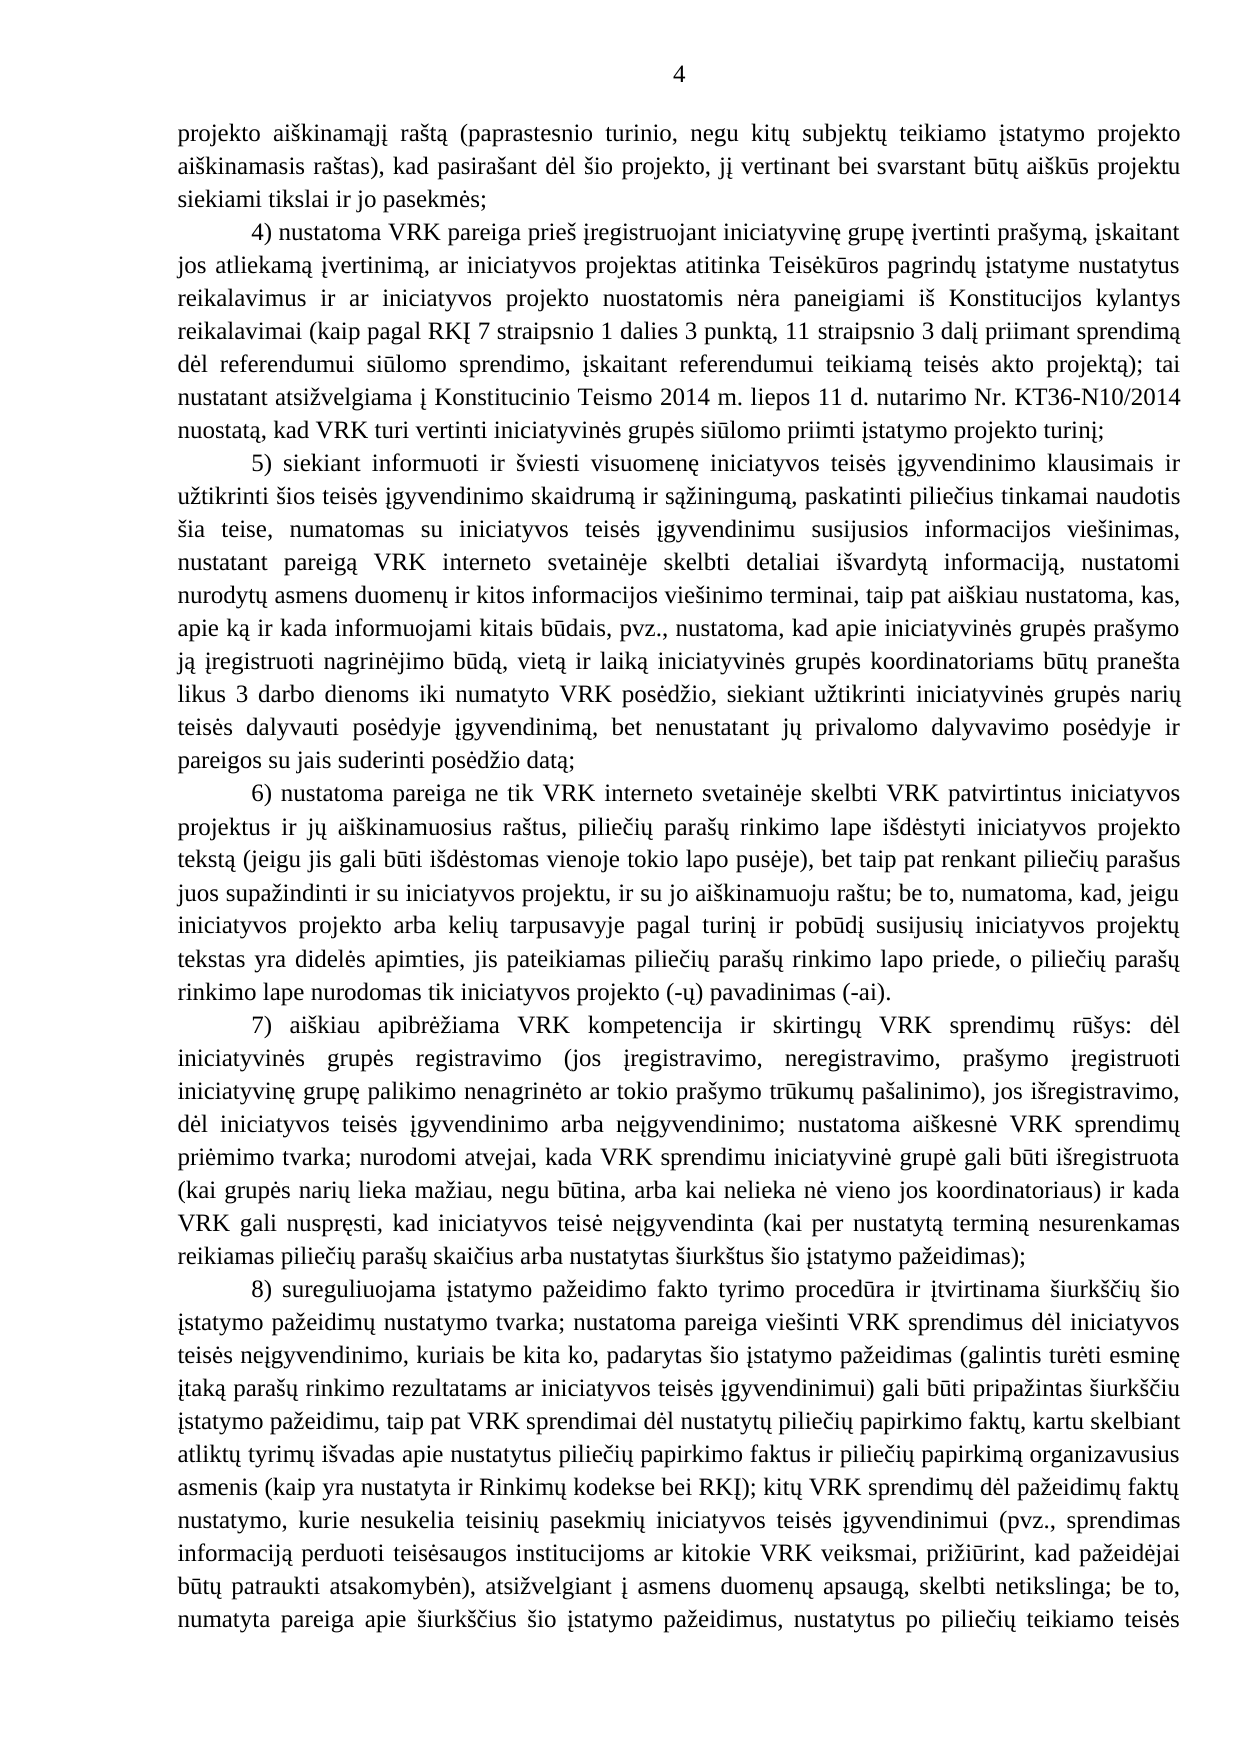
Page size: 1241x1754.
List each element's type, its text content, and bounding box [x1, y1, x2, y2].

text 6) nustatoma pareiga ne tik VRK interneto svetainėje skelbti VRK patvirtintus iniciatyvos projektus ir jų aiškinamuosius raštus, piliečių parašų rinkimo lape išdėstyti iniciatyvos projekto tekstą (jeigu jis gali būti išdėstomas vienoje tokio lapo pusėje), bet taip pat renkant piliečių parašus juos supažindinti ir su iniciatyvos projektu, ir su jo aiškinamuoju raštu; be to, numatoma, kad, jeigu iniciatyvos projekto arba kelių tarpusavyje pagal turinį ir pobūdį susijusių iniciatyvos projektų tekstas yra didelės apimties, jis pateikiamas piliečių parašų rinkimo lapo priede, o piliečių parašų rinkimo lape nurodomas tik iniciatyvos projekto (-ų) pavadinimas (-ai). [177, 778, 1181, 1005]
text 4) nustatoma VRK pareiga prieš įregistruojant iniciatyvinę grupę įvertinti prašymą, įskaitant jos atliekamą įvertinimą, ar iniciatyvos projektas atitinka Teisėkūros pagrindų įstatyme nustatytus reikalavimus ir ar iniciatyvos projekto nuostatomis nėra paneigiami iš Konstitucijos kylantys reikalavimai (kaip pagal RKĮ 7 straipsnio 1 dalies 3 punktą, 11 straipsnio 3 dalį priimant sprendimą dėl referendumui siūlomo sprendimo, įskaitant referendumui teikiamą teisės akto projektą); tai nustatant atsižvelgiama į Konstitucinio Teismo 2014 m. liepos 11 d. nutarimo Nr. KT36-N10/2014 nuostatą, kad VRK turi vertinti iniciatyvinės grupės siūlomo priimti įstatymo projekto turinį; [177, 217, 1181, 444]
text projekto aiškinamąjį raštą (paprastesnio turinio, negu kitų subjektų teikiamo įstatymo projekto aiškinamasis raštas), kad pasirašant dėl šio projekto, jį vertinant bei svarstant būtų aiškūs projektu siekiami tikslai ir jo pasekmės; [177, 118, 1181, 213]
text 7) aiškiau apibrėžiama VRK kompetencija ir skirtingų VRK sprendimų rūšys: dėl iniciatyvinės grupės registravimo (jos įregistravimo, neregistravimo, prašymo įregistruoti iniciatyvinę grupę palikimo nenagrinėto ar tokio prašymo trūkumų pašalinimo), jos išregistravimo, dėl iniciatyvos teisės įgyvendinimo arba neįgyvendinimo; nustatoma aiškesnė VRK sprendimų priėmimo tvarka; nurodomi atvejai, kada VRK sprendimu iniciatyvinė grupė gali būti išregistruota (kai grupės narių lieka mažiau, negu būtina, arba kai nelieka nė vieno jos koordinatoriaus) ir kada VRK gali nuspręsti, kad iniciatyvos teisė neįgyvendinta (kai per nustatytą terminą nesurenkamas reikiamas piliečių parašų skaičius arba nustatytas šiurkštus šio įstatymo pažeidimas); [177, 1010, 1181, 1269]
text 8) sureguliuojama įstatymo pažeidimo fakto tyrimo procedūra ir įtvirtinama šiurkščių šio įstatymo pažeidimų nustatymo tvarka; nustatoma pareiga viešinti VRK sprendimus dėl iniciatyvos teisės neįgyvendinimo, kuriais be kita ko, padarytas šio įstatymo pažeidimas (galintis turėti esminę įtaką parašų rinkimo rezultatams ar iniciatyvos teisės įgyvendinimui) gali būti pripažintas šiurkščiu įstatymo pažeidimu, taip pat VRK sprendimai dėl nustatytų piliečių papirkimo faktų, kartu skelbiant atliktų tyrimų išvadas apie nustatytus piliečių papirkimo faktus ir piliečių papirkimą organizavusius asmenis (kaip yra nustatyta ir Rinkimų kodekse bei RKĮ); kitų VRK sprendimų dėl pažeidimų faktų nustatymo, kurie nesukelia teisinių pasekmių iniciatyvos teisės įgyvendinimui (pvz., sprendimas informaciją perduoti teisėsaugos institucijoms ar kitokie VRK veiksmai, prižiūrint, kad pažeidėjai būtų patraukti atsakomybėn), atsižvelgiant į asmens duomenų apsaugą, skelbti netikslinga; be to, numatyta pareiga apie šiurkščius šio įstatymo pažeidimus, nustatytus po piliečių teikiamo teisės [177, 1274, 1181, 1633]
text 5) siekiant informuoti ir šviesti visuomenę iniciatyvos teisės įgyvendinimo klausimais ir užtikrinti šios teisės įgyvendinimo skaidrumą ir sąžiningumą, paskatinti piliečius tinkamai naudotis šia teise, numatomas su iniciatyvos teisės įgyvendinimu susijusios informacijos viešinimas, nustatant pareigą VRK interneto svetainėje skelbti detaliai išvardytą informaciją, nustatomi nurodytų asmens duomenų ir kitos informacijos viešinimo terminai, taip pat aiškiau nustatoma, kas, apie ką ir kada informuojami kitais būdais, pvz., nustatoma, kad apie iniciatyvinės grupės prašymo ją įregistruoti nagrinėjimo būdą, vietą ir laiką iniciatyvinės grupės koordinatoriams būtų pranešta likus 3 darbo dienoms iki numatyto VRK posėdžio, siekiant užtikrinti iniciatyvinės grupės narių teisės dalyvauti posėdyje įgyvendinimą, bet nenustatant jų privalomo dalyvavimo posėdyje ir pareigos su jais suderinti posėdžio datą; [177, 448, 1181, 774]
